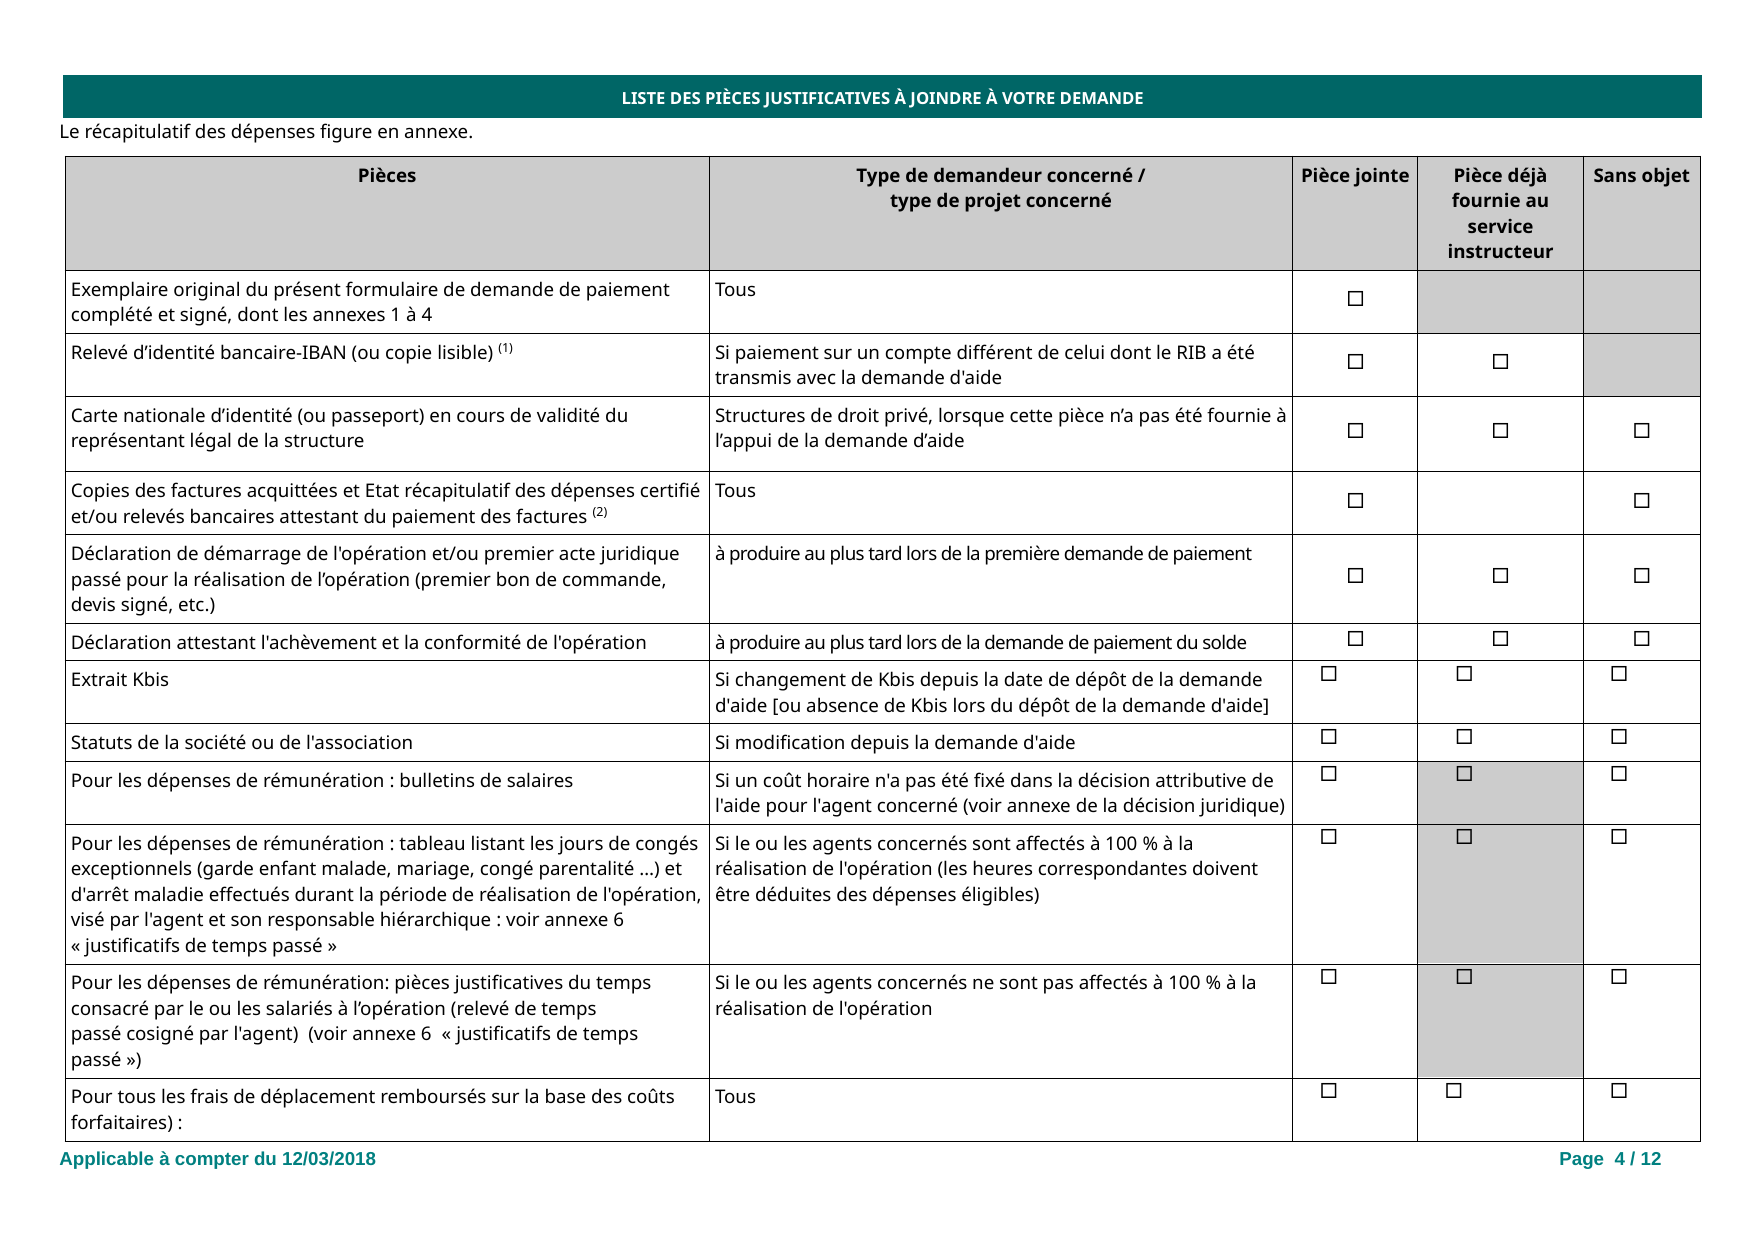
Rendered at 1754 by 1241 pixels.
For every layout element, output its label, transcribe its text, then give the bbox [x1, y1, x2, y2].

table_cell Copies des factures acquittées et Etat récapitulatif des dépenses certifié et/ou relevés bancaires attestant du paiement des factures (2) [66, 472, 709, 534]
table_cell Structures de droit privé, lorsque cette pièce n’a pas été fournie à l’appui de la demande d’aide [710, 397, 1292, 471]
table_cell  [1293, 397, 1417, 471]
table_cell  [1293, 334, 1417, 396]
table_cell  [1293, 535, 1417, 623]
table_cell  [1418, 762, 1583, 824]
table_cell [1418, 472, 1583, 534]
table_cell  [1293, 762, 1417, 824]
table_cell Tous [710, 472, 1292, 534]
table_header Liste des pièces justificatives à joindre à votre demande [66, 78, 1699, 115]
table_cell  [1418, 334, 1583, 396]
table_cell  [1293, 724, 1417, 761]
table_cell Tous [710, 271, 1292, 333]
table_cell  [1584, 472, 1700, 534]
table_cell  [1584, 624, 1700, 660]
table_cell Exemplaire original du présent formulaire de demande de paiement complété et signé, dont les annexes 1 à 4 [66, 271, 709, 333]
table_cell Pour les dépenses de rémunération : bulletins de salaires [66, 762, 709, 824]
table_cell Si modification depuis la demande d'aide [710, 724, 1292, 761]
table_cell Déclaration de démarrage de l'opération et/ou premier acte juridique passé pour la réalisation de l’opération (premier bon de commande, devis signé, etc.) [66, 535, 709, 623]
table_cell  [1418, 1079, 1583, 1141]
table_cell  [1418, 624, 1583, 660]
table_cell  [1293, 472, 1417, 534]
table_cell [1584, 271, 1700, 333]
table_header Pièce déjà fournie au service instructeur [1418, 157, 1583, 270]
table_header Type de demandeur concerné / type de projet concerné [710, 157, 1292, 270]
table_cell Pour les dépenses de rémunération : tableau listant les jours de congés exceptionnels (garde enfant malade, mariage, congé parentalité …) et d'arrêt maladie effectués durant la période de réalisation de l'opération, visé par l'agent et son responsable hiérarchique : voir annexe 6 « justificatifs de temps passé » [66, 825, 709, 963]
text Le récapitulatif des dépenses figure en annexe. [59, 118, 1695, 144]
table_cell  [1584, 1079, 1700, 1141]
table_cell Statuts de la société ou de l'association [66, 724, 709, 761]
table_cell  [1418, 965, 1583, 1077]
table_cell  [1293, 965, 1417, 1077]
table_cell  [1293, 624, 1417, 660]
table_cell  [1418, 397, 1583, 471]
table_cell Si changement de Kbis depuis la date de dépôt de la demande d'aide [ou absence de Kbis lors du dépôt de la demande d'aide] [710, 661, 1292, 723]
table_header Sans objet [1584, 157, 1700, 270]
table_cell Pour les dépenses de rémunération: pièces justificatives du temps consacré par le ou les salariés à l’opération (relevé de temps passé cosigné par l'agent) (voir annexe 6 « justificatifs de temps passé ») [66, 965, 709, 1077]
table_cell Si paiement sur un compte différent de celui dont le RIB a été transmis avec la demande d'aide [710, 334, 1292, 396]
table_cell  [1418, 661, 1583, 723]
table_cell Relevé d’identité bancaire-IBAN (ou copie lisible) (1) [66, 334, 709, 396]
table_cell [1584, 334, 1700, 396]
table_cell  [1293, 661, 1417, 723]
table_cell à produire au plus tard lors de la première demande de paiement [710, 535, 1292, 623]
table_cell  [1418, 825, 1583, 963]
table_cell Déclaration attestant l'achèvement et la conformité de l'opération [66, 624, 709, 660]
table_cell [1418, 271, 1583, 333]
table_cell à produire au plus tard lors de la demande de paiement du solde [710, 624, 1292, 660]
table_cell  [1293, 271, 1417, 333]
table_cell Si un coût horaire n'a pas été fixé dans la décision attributive de l'aide pour l'agent concerné (voir annexe de la décision juridique) [710, 762, 1292, 824]
table_cell Tous [710, 1079, 1292, 1141]
table_header Pièces [66, 157, 709, 270]
table_cell  [1293, 825, 1417, 963]
table_cell  [1584, 397, 1700, 471]
table_cell  [1293, 1079, 1417, 1141]
table_cell Si le ou les agents concernés ne sont pas affectés à 100 % à la réalisation de l'opération [710, 965, 1292, 1077]
table_cell Si le ou les agents concernés sont affectés à 100 % à la réalisation de l'opération (les heures correspondantes doivent être déduites des dépenses éligibles) [710, 825, 1292, 963]
table_cell  [1418, 535, 1583, 623]
table_cell Carte nationale d’identité (ou passeport) en cours de validité du représentant légal de la structure [66, 397, 709, 471]
table_cell  [1584, 661, 1700, 723]
table_cell Pour tous les frais de déplacement remboursés sur la base des coûts forfaitaires) : [66, 1079, 709, 1141]
table_cell  [1584, 965, 1700, 1077]
table_header Pièce jointe [1293, 157, 1417, 270]
table_cell  [1584, 724, 1700, 761]
table_cell  [1584, 535, 1700, 623]
table_cell Extrait Kbis [66, 661, 709, 723]
table_cell  [1418, 724, 1583, 761]
table_cell  [1584, 762, 1700, 824]
table_cell  [1584, 825, 1700, 963]
